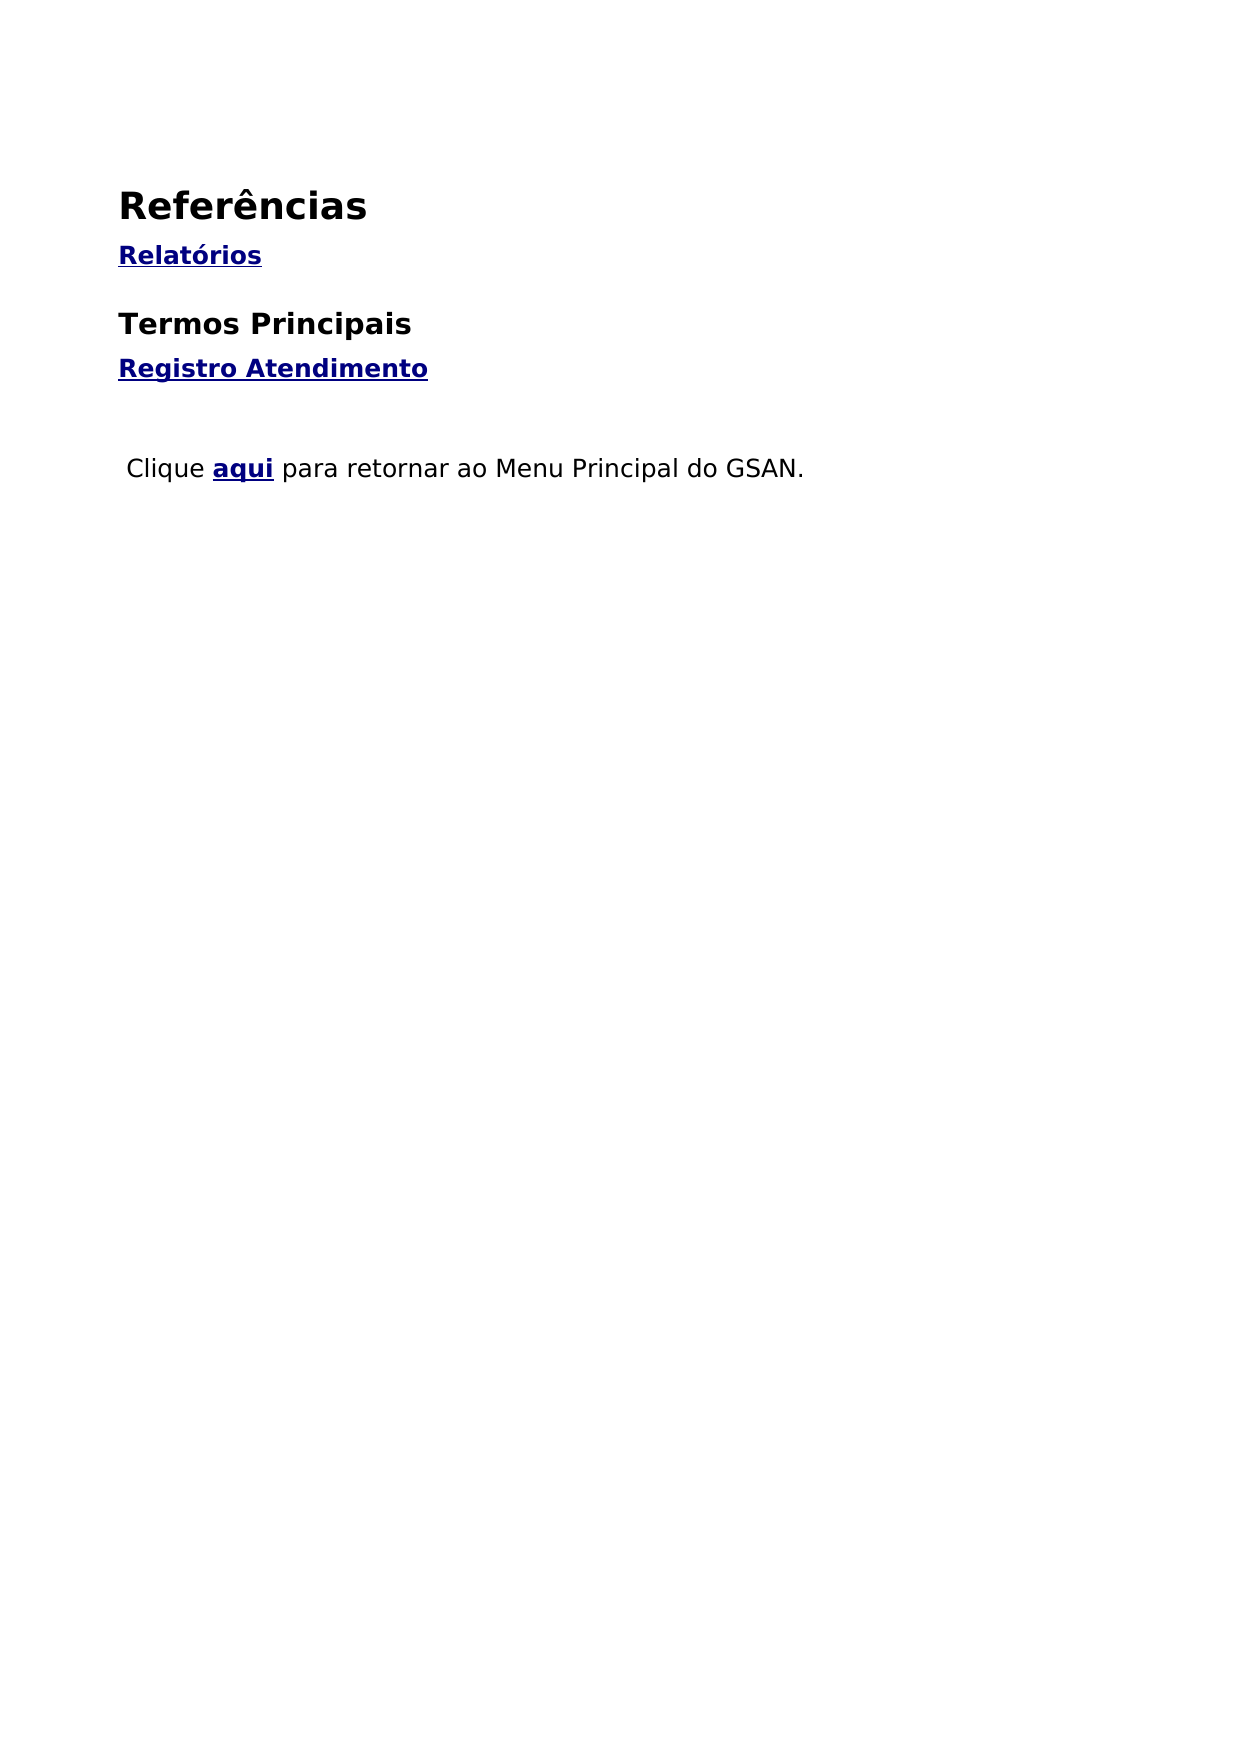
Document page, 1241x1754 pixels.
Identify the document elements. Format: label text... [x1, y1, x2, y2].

subtitle Referências [118, 185, 1122, 228]
subtitle Termos Principais [118, 308, 1122, 342]
text Relatórios [118, 241, 1122, 270]
text Registro Atendimento [118, 354, 1122, 383]
text Clique aqui para retornar ao Menu Principal do GSAN. [118, 396, 1122, 483]
